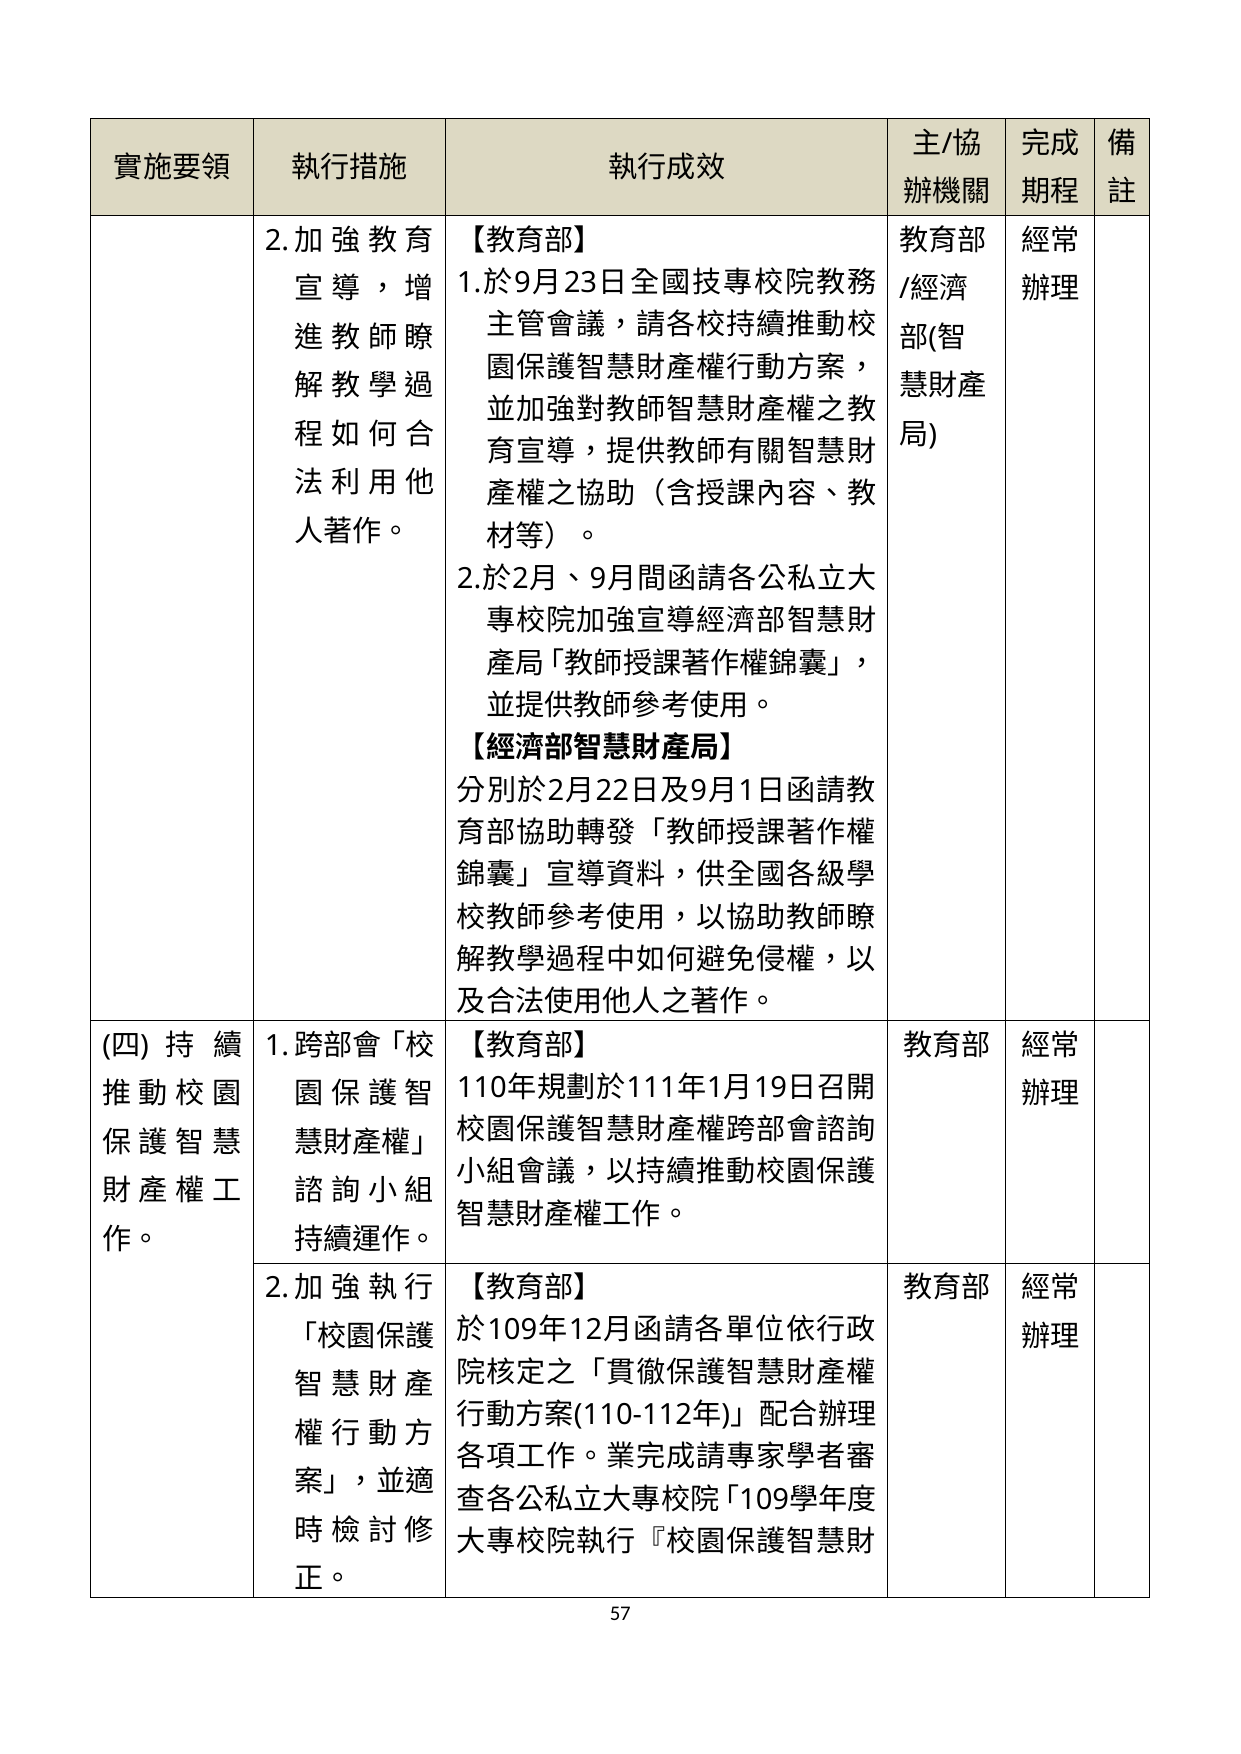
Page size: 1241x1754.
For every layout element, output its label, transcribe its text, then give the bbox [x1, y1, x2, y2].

table_header 執行成效 [446, 119, 887, 215]
table_cell 加強教育宣導，增進教師瞭解教學過程如何合法利用他人著作。 [254, 216, 445, 1020]
table_header 執行措施 [254, 119, 445, 215]
table_cell 持續推動校園保護智慧財產權工作。 [91, 1021, 253, 1597]
table_cell [1095, 1264, 1149, 1597]
table_cell 教育部/經濟部(智慧財產局) [888, 216, 1005, 1020]
table_header 主/協辦機關 [888, 119, 1005, 215]
table_cell [1095, 1021, 1149, 1263]
table_cell 經常辦理 [1006, 1264, 1094, 1597]
table_cell 加強執行「校園保護智慧財產權行動方案」，並適時檢討修正。 [254, 1264, 445, 1597]
table_cell 【教育部】 110年規劃於111年1月19日召開校園保護智慧財產權跨部會諮詢小組會議，以持續推動校園保護智慧財產權工作。 [446, 1021, 887, 1263]
table_cell 教育部 [888, 1264, 1005, 1597]
table_cell 經常辦理 [1006, 216, 1094, 1020]
table_header 備註 [1095, 119, 1149, 215]
table_cell 跨部會「校園保護智慧財產權」諮詢小組持續運作。 [254, 1021, 445, 1263]
table_cell 經常辦理 [1006, 1021, 1094, 1263]
table_header 實施要領 [91, 119, 253, 215]
table_cell 【教育部】 於109年12月函請各單位依行政院核定之「貫徹保護智慧財產權行動方案(110-112年)」配合辦理各項工作。業完成請專家學者審查各公私立大專校院「109學年度大專校院執行『校園保護智慧財 [446, 1264, 887, 1597]
table_cell [1095, 216, 1149, 1020]
table_cell 【教育部】 1.於9月23日全國技專校院教務主管會議，請各校持續推動校園保護智慧財產權行動方案，並加強對教師智慧財產權之教育宣導，提供教師有關智慧財產權之協助（含授課內容、教材等）。 2.於2月、9月間函請各公私立大專校院加強宣導經濟部智慧財產局「教師授課著作權錦囊」，並提供教師參考使用。 【經濟部智慧財產局】 分別於2月22日及9月1日函請教育部協助轉發「教師授課著作權錦囊」宣導資料，供全國各級學校教師參考使用，以協助教師瞭解教學過程中如何避免侵權，以及合法使用他人之著作。 [446, 216, 887, 1020]
table_cell [91, 216, 253, 1020]
table_header 完成期程 [1006, 119, 1094, 215]
table_cell 教育部 [888, 1021, 1005, 1263]
